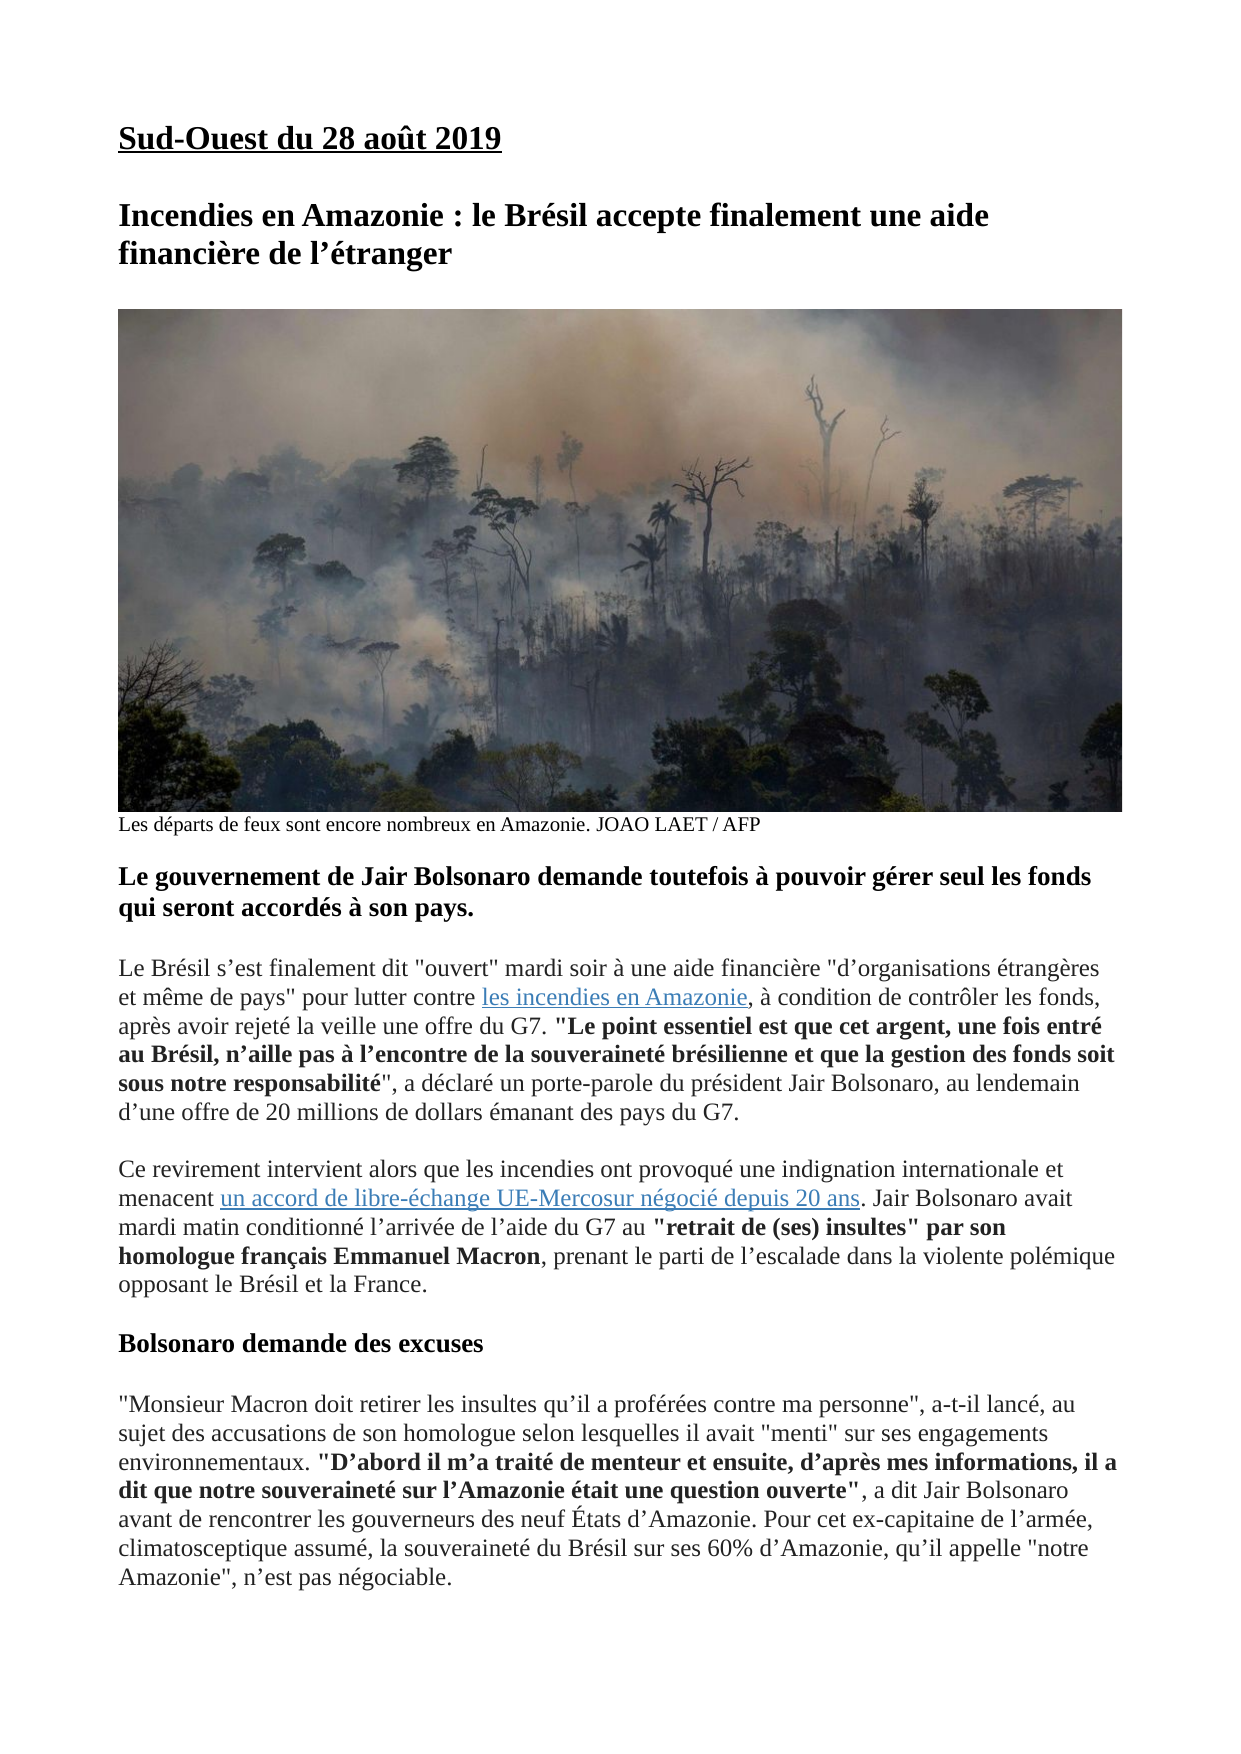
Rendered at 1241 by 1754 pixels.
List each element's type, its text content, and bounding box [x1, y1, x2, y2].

text Le Brésil s’est finalement dit "ouvert" mardi soir à une aide financière "d’organisations étrangères et même de pays" pour lutter contre les incendies en Amazonie, à condition de contrôler les fonds, après avoir rejeté la veille une offre du G7. "Le point essentiel est que cet argent, une fois entré au Brésil, n’aille pas à l’encontre de la souveraineté brésilienne et que la gestion des fonds soit sous notre responsabilité", a déclaré un porte-parole du président Jair Bolsonaro, au lendemain d’une offre de 20 millions de dollars émanant des pays du G7. [118, 953, 1122, 1126]
text Bolsonaro demande des excuses [118, 1327, 1122, 1358]
text Incendies en Amazonie : le Brésil accepte finalement une aide financière de l’étranger [118, 195, 1122, 271]
text Sud-Ouest du 28 août 2019 [118, 118, 1122, 156]
text "Monsieur Macron doit retirer les insultes qu’il a proférées contre ma personne", a-t-il lancé, au sujet des accusations de son homologue selon lesquelles il avait "menti" sur ses engagements environnementaux. "D’abord il m’a traité de menteur et ensuite, d’après mes informations, il a dit que notre souveraineté sur l’Amazonie était une question ouverte", a dit Jair Bolsonaro avant de rencontrer les gouverneurs des neuf États d’Amazonie. Pour cet ex-capitaine de l’armée, climatosceptique assumé, la souveraineté du Brésil sur ses 60% d’Amazonie, qu’il appelle "notre Amazonie", n’est pas négociable. [118, 1389, 1122, 1591]
text Le gouvernement de Jair Bolsonaro demande toutefois à pouvoir gérer seul les fonds qui seront accordés à son pays. [118, 860, 1122, 922]
picture [118, 309, 1123, 812]
text Les départs de feux sont encore nombreux en Amazonie. JOAO LAET / AFP [118, 812, 1122, 836]
text Ce revirement intervient alors que les incendies ont provoqué une indignation internationale et menacent un accord de libre-échange UE-Mercosur négocié depuis 20 ans. Jair Bolsonaro avait mardi matin conditionné l’arrivée de l’aide du G7 au "retrait de (ses) insultes" par son homologue français Emmanuel Macron, prenant le parti de l’escalade dans la violente polémique opposant le Brésil et la France. [118, 1154, 1122, 1298]
